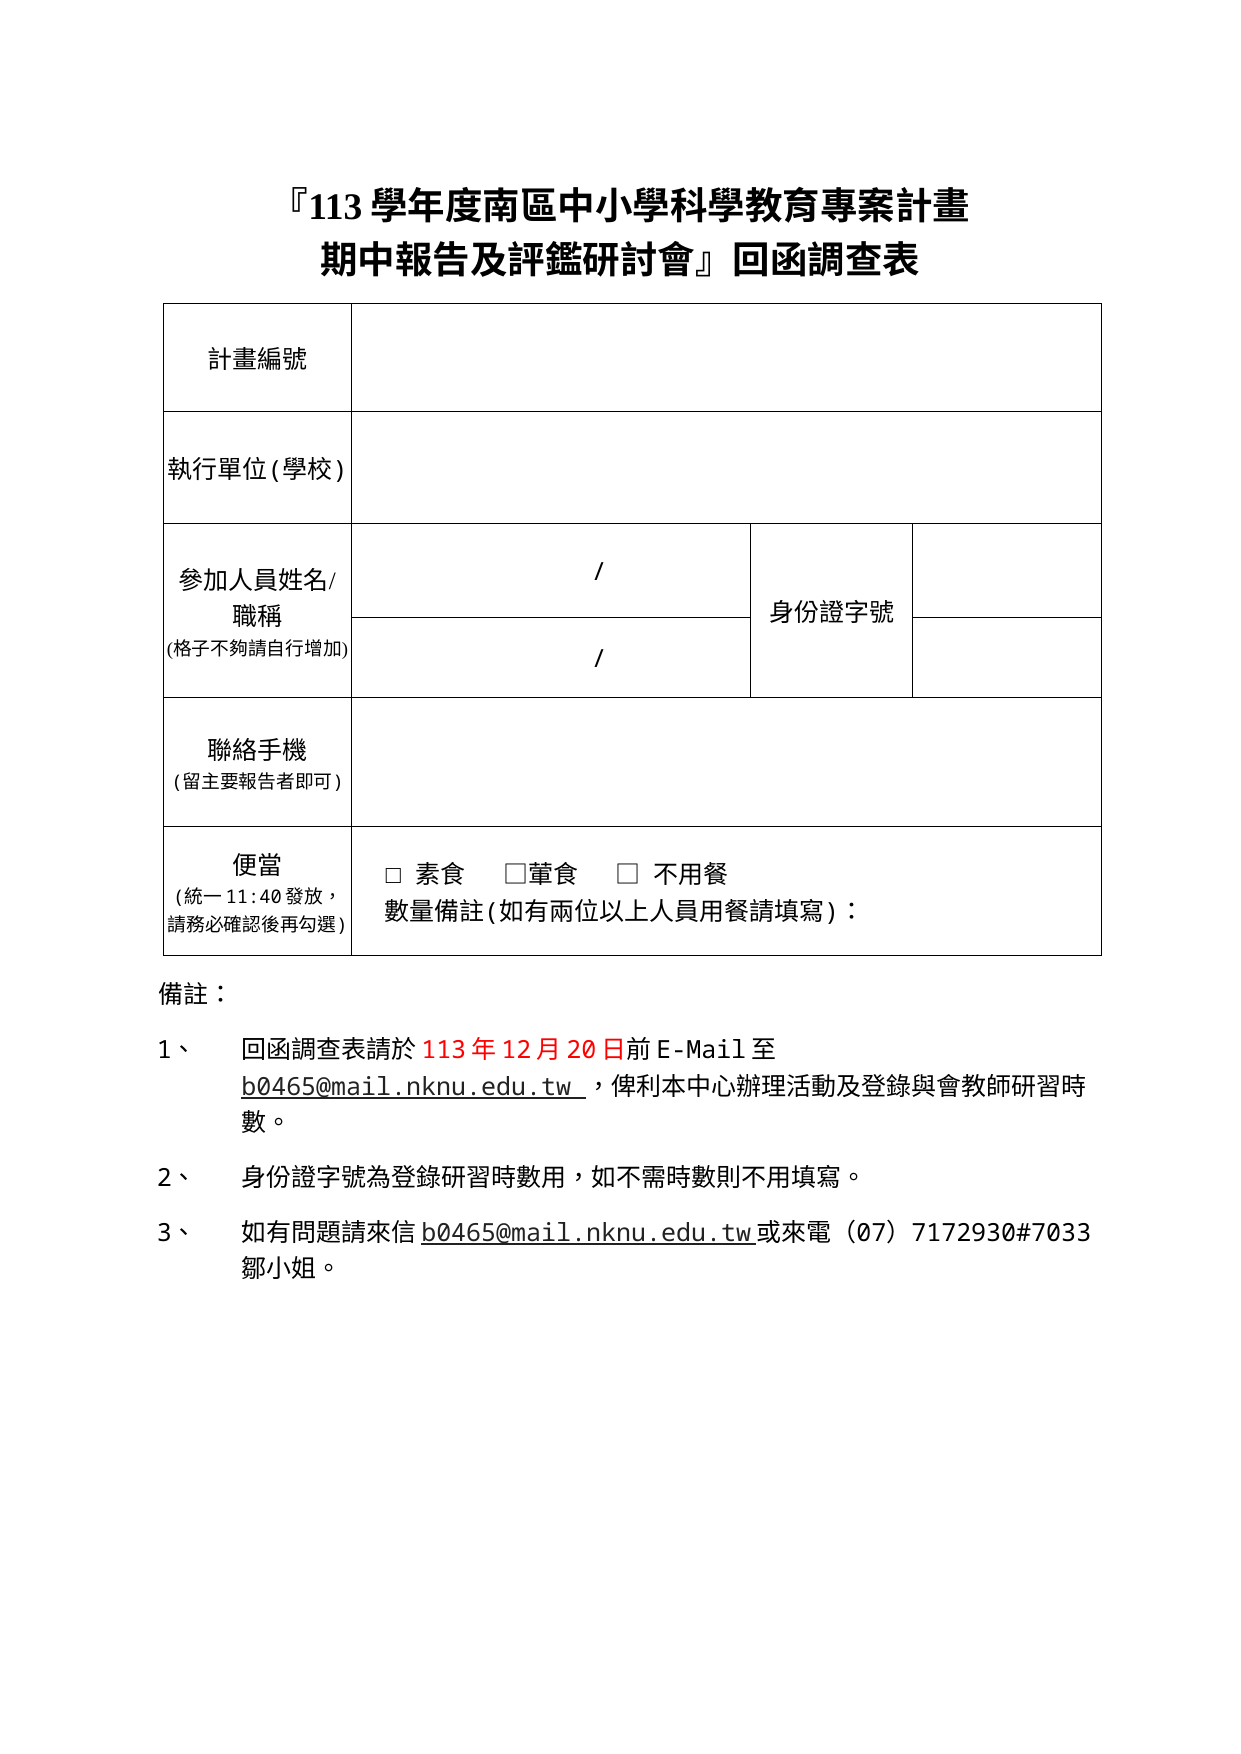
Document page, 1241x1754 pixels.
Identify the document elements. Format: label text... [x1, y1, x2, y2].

table_header [352, 304, 1101, 411]
table_cell 便當 (統一11:40發放，請務必確認後再勾選) [164, 827, 351, 955]
table_cell / [352, 618, 750, 697]
text 備註： [142, 975, 1098, 1011]
table_cell 參加人員姓名/職稱 (格子不夠請自行增加) [164, 524, 351, 697]
list 回函調查表請於113年12月20日前E-Mail至b0465@mail.nknu.edu.tw ，俾利本中心辦理活動及登錄與會教師研習時數。 [157, 1030, 1098, 1139]
list 如有問題請來信b0465@mail.nknu.edu.tw或來電（07）7172930#7033 鄒小姐。 [157, 1212, 1098, 1285]
text 期中報告及評鑑研討會』回函調查表 [142, 230, 1098, 284]
table_header 計畫編號 [164, 304, 351, 411]
table_cell □ 素食 □葷食 □ 不用餐 數量備註(如有兩位以上人員用餐請填寫)： [352, 827, 1101, 955]
table_cell 聯絡手機 (留主要報告者即可) [164, 698, 351, 826]
table_cell 執行單位(學校) [164, 412, 351, 523]
text 『113學年度南區中小學科學教育專案計畫 [142, 176, 1098, 230]
table_cell [352, 698, 1101, 826]
table_cell [352, 412, 1101, 523]
list 身份證字號為登錄研習時數用，如不需時數則不用填寫。 [157, 1157, 1098, 1194]
table_cell [913, 524, 1101, 617]
table_cell [913, 618, 1101, 697]
table_cell / [352, 524, 750, 617]
table_cell 身份證字號 [751, 524, 912, 697]
